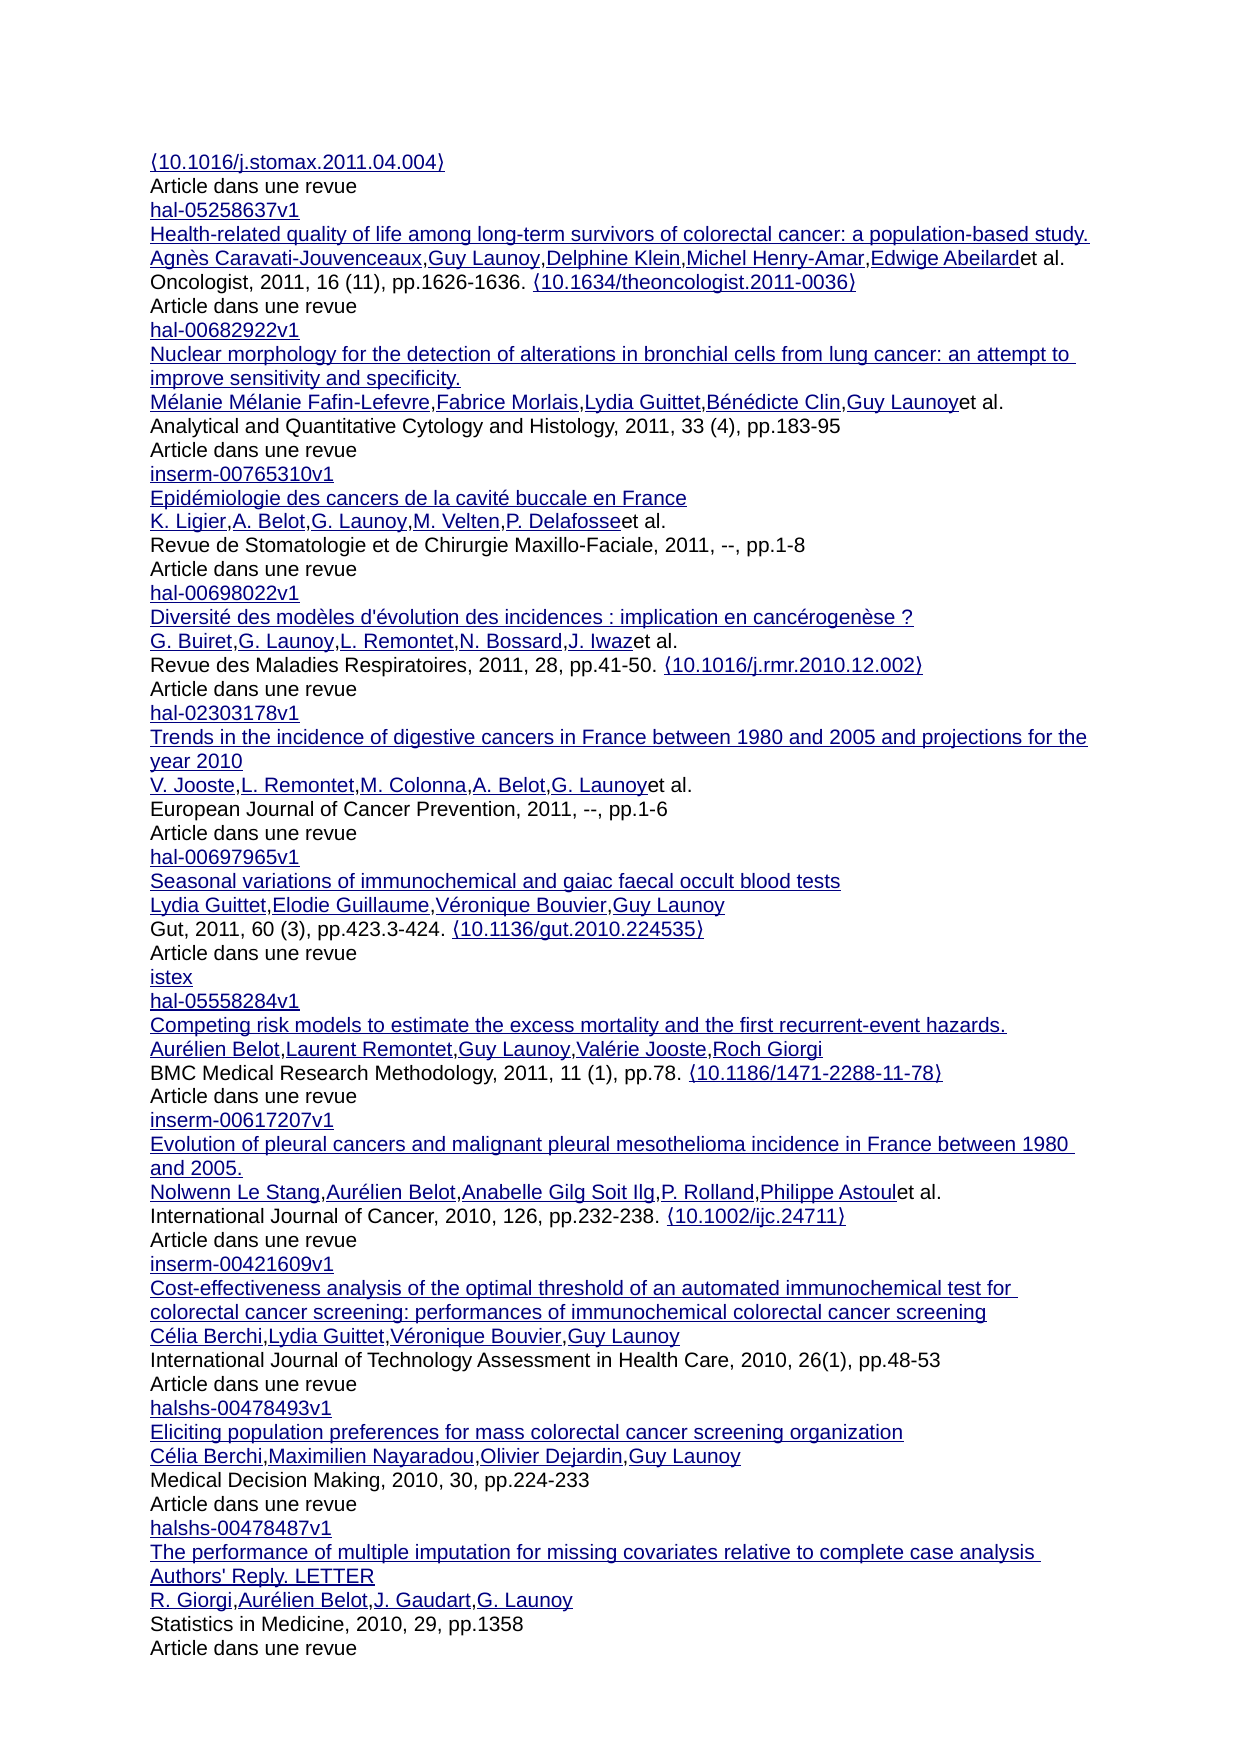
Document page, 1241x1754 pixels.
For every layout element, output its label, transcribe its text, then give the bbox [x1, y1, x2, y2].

table_cell The performance of multiple imputation for missing covariates relative to complete case analysis Authors' Reply. LETTER R. Giorgi,Aurélien Belot,J. Gaudart,G. Launoy Statistics in Medicine, 2010, 29, pp.1358 Article dans une revue [150, 1540, 1090, 1659]
table_cell Trends in the incidence of digestive cancers in France between 1980 and 2005 and projections for the year 2010 V. Jooste,L. Remontet,M. Colonna,A. Belot,G. Launoyet al. European Journal of Cancer Prevention, 2011, --, pp.1-6 Article dans une revue hal-00697965v1 [150, 725, 1090, 869]
table_cell Epidémiologie des cancers de la cavité buccale en France K. Ligier,A. Belot,G. Launoy,M. Velten,P. Delafosseet al. Revue de Stomatologie et de Chirurgie Maxillo-Faciale, 2011, --, pp.1-8 Article dans une revue hal-00698022v1 [150, 485, 1090, 605]
table_cell Evolution of pleural cancers and malignant pleural mesothelioma incidence in France between 1980 and 2005. Nolwenn Le Stang,Aurélien Belot,Anabelle Gilg Soit Ilg,P. Rolland,Philippe Astoulet al. International Journal of Cancer, 2010, 126, pp.232-238. ⟨10.1002/ijc.24711⟩ Article dans une revue inserm-00421609v1 [150, 1132, 1090, 1276]
table_cell Seasonal variations of immunochemical and gaiac faecal occult blood tests Lydia Guittet,Elodie Guillaume,Véronique Bouvier,Guy Launoy Gut, 2011, 60 (3), pp.423.3-424. ⟨10.1136/gut.2010.224535⟩ Article dans une revue istex hal-05558284v1 [150, 869, 1090, 1012]
table_cell Cost-effectiveness analysis of the optimal threshold of an automated immunochemical test for colorectal cancer screening: performances of immunochemical colorectal cancer screening Célia Berchi,Lydia Guittet,Véronique Bouvier,Guy Launoy International Journal of Technology Assessment in Health Care, 2010, 26(1), pp.48-53 Article dans une revue halshs-00478493v1 [150, 1276, 1090, 1420]
table_cell Health-related quality of life among long-term survivors of colorectal cancer: a population-based study. [150, 222, 1090, 243]
table_cell Eliciting population preferences for mass colorectal cancer screening organization Célia Berchi,Maximilien Nayaradou,Olivier Dejardin,Guy Launoy Medical Decision Making, 2010, 30, pp.224-233 Article dans une revue halshs-00478487v1 [150, 1420, 1090, 1539]
table_cell Competing risk models to estimate the excess mortality and the first recurrent-event hazards. Aurélien Belot,Laurent Remontet,Guy Launoy,Valérie Jooste,Roch Giorgi BMC Medical Research Methodology, 2011, 11 (1), pp.78. ⟨10.1186/1471-2288-11-78⟩ Article dans une revue inserm-00617207v1 [150, 1013, 1090, 1132]
table_cell Nuclear morphology for the detection of alterations in bronchial cells from lung cancer: an attempt to improve sensitivity and specificity. Mélanie Mélanie Fafin-Lefevre,Fabrice Morlais,Lydia Guittet,Bénédicte Clin,Guy Launoyet al. Analytical and Quantitative Cytology and Histology, 2011, 33 (4), pp.183-95 Article dans une revue inserm-00765310v1 [150, 342, 1090, 485]
table_cell Diversité des modèles d'évolution des incidences : implication en cancérogenèse ? G. Buiret,G. Launoy,L. Remontet,N. Bossard,J. Iwazet al. Revue des Maladies Respiratoires, 2011, 28, pp.41-50. ⟨10.1016/j.rmr.2010.12.002⟩ Article dans une revue hal-02303178v1 [150, 605, 1090, 725]
table_cell Agnès Caravati-Jouvenceaux,Guy Launoy,Delphine Klein,Michel Henry-Amar,Edwige Abeilardet al. Oncologist, 2011, 16 (11), pp.1626-1636. ⟨10.1634/theoncologist.2011-0036⟩ Article dans une revue hal-00682922v1 [150, 244, 1090, 342]
table_cell Épidémiologie des cancers de la cavité buccale en France Karine Ligier,Aurélien Belot,Guy Launoy,Michel Velten,Patricia Delafosseet al. Revue de Stomatologie et de Chirurgie Maxillo-Faciale, 2011, 112 (3), pp.164-171. ⟨10.1016/j.stomax.2011.04.004⟩ Article dans une revue hal-05258637v1 [150, 150, 1090, 222]
